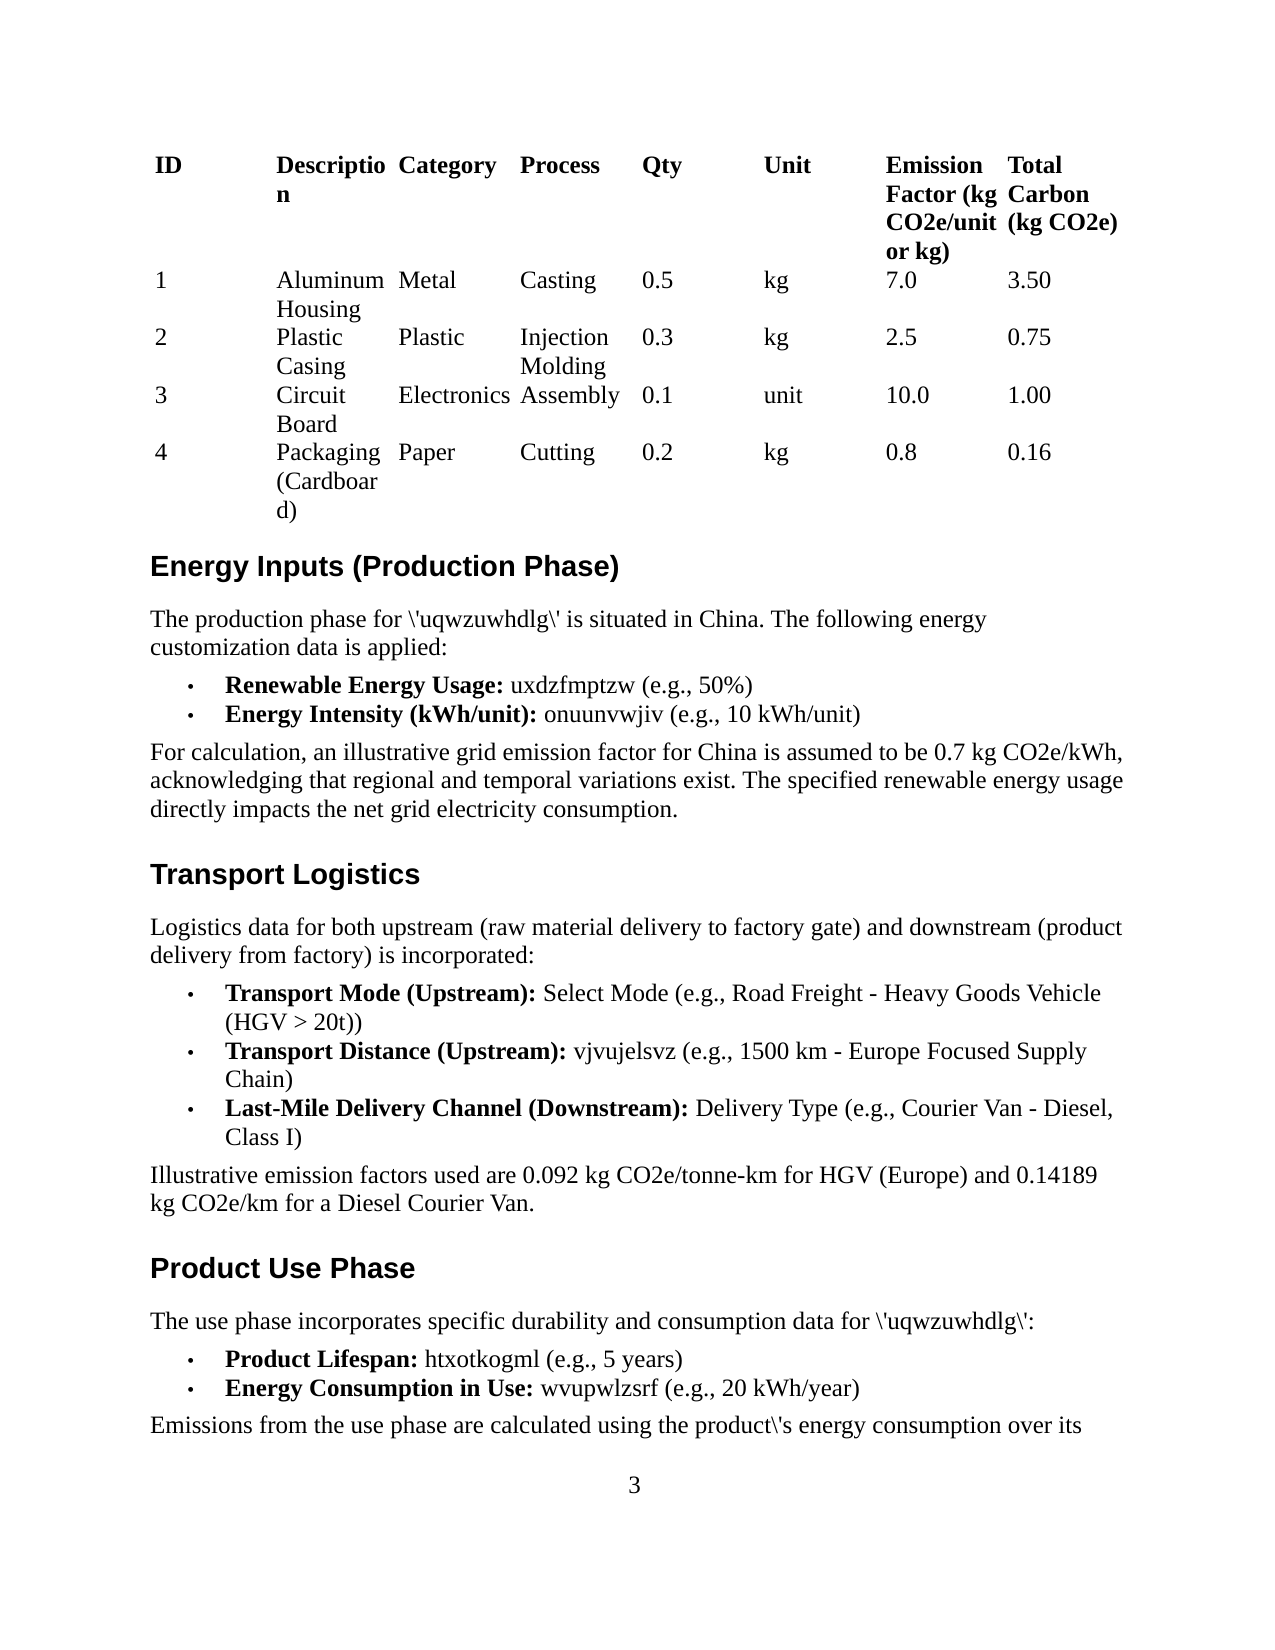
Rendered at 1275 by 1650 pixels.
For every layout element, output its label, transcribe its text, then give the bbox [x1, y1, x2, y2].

list Product Lifespan: htxotkogml (e.g., 5 years) [187, 1344, 1125, 1373]
table_cell Packaging (Cardboard) [272, 438, 394, 524]
list Last-Mile Delivery Channel (Downstream): Delivery Type (e.g., Courier Van - Diesel, Class I) [187, 1093, 1125, 1151]
list Renewable Energy Usage: uxdzfmptzw (e.g., 50%) [187, 670, 1125, 699]
table_cell Plastic [394, 323, 516, 380]
table_header Qty [638, 150, 759, 265]
table_header Total Carbon (kg CO2e) [1003, 150, 1125, 265]
list Energy Intensity (kWh/unit): onuunvwjiv (e.g., 10 kWh/unit) [187, 699, 1125, 728]
table_cell Injection Molding [516, 323, 637, 380]
table_header ID [150, 150, 272, 265]
table_cell Metal [394, 265, 516, 322]
list Energy Consumption in Use: wvupwlzsrf (e.g., 20 kWh/year) [187, 1373, 1125, 1401]
table_cell 0.16 [1003, 438, 1125, 524]
text The use phase incorporates specific durability and consumption data for \'uqwzuwhdlg\': [150, 1306, 1125, 1335]
text Illustrative emission factors used are 0.092 kg CO2e/tonne-km for HGV (Europe) and 0.14189 kg CO2e/km for a Diesel Courier Van. [150, 1160, 1125, 1217]
text The production phase for \'uqwzuwhdlg\' is situated in China. The following energy customization data is applied: [150, 604, 1125, 661]
table_cell Assembly [516, 380, 637, 437]
table_cell 1.00 [1003, 380, 1125, 437]
table_cell kg [759, 323, 881, 380]
table_cell 1 [150, 265, 272, 322]
table_cell 2 [150, 323, 272, 380]
table_header Process [516, 150, 637, 265]
text For calculation, an illustrative grid emission factor for China is assumed to be 0.7 kg CO2e/kWh, acknowledging that regional and temporal variations exist. The specified renewable energy usage directly impacts the net grid electricity consumption. [150, 737, 1125, 823]
table_cell 3 [150, 380, 272, 437]
table_header Category [394, 150, 516, 265]
subtitle Energy Inputs (Production Phase) [150, 549, 1125, 582]
table_cell kg [759, 265, 881, 322]
table_cell Plastic Casing [272, 323, 394, 380]
text Emissions from the use phase are calculated using the product\'s energy consumption over its [150, 1410, 1125, 1439]
table_cell Paper [394, 438, 516, 524]
table_cell 10.0 [881, 380, 1003, 437]
table_cell Cutting [516, 438, 637, 524]
list Transport Distance (Upstream): vjvujelsvz (e.g., 1500 km - Europe Focused Supply Chain) [187, 1036, 1125, 1093]
subtitle Product Use Phase [150, 1251, 1125, 1285]
subtitle Transport Logistics [150, 857, 1125, 890]
table_cell 0.3 [638, 323, 759, 380]
table_cell 2.5 [881, 323, 1003, 380]
table_cell Casting [516, 265, 637, 322]
table_cell 0.8 [881, 438, 1003, 524]
table_cell Circuit Board [272, 380, 394, 437]
list Transport Mode (Upstream): Select Mode (e.g., Road Freight - Heavy Goods Vehicle (HGV > 20t)) [187, 978, 1125, 1036]
table_cell unit [759, 380, 881, 437]
table_cell 7.0 [881, 265, 1003, 322]
table_cell 0.2 [638, 438, 759, 524]
table_cell 0.1 [638, 380, 759, 437]
table_cell Electronics [394, 380, 516, 437]
table_cell 0.75 [1003, 323, 1125, 380]
table_header Emission Factor (kg CO2e/unit or kg) [881, 150, 1003, 265]
table_cell 0.5 [638, 265, 759, 322]
table_header Description [272, 150, 394, 265]
text Logistics data for both upstream (raw material delivery to factory gate) and downstream (product delivery from factory) is incorporated: [150, 912, 1125, 969]
table_cell 3.50 [1003, 265, 1125, 322]
table_cell kg [759, 438, 881, 524]
table_header Unit [759, 150, 881, 265]
table_cell 4 [150, 438, 272, 524]
table_cell Aluminum Housing [272, 265, 394, 322]
